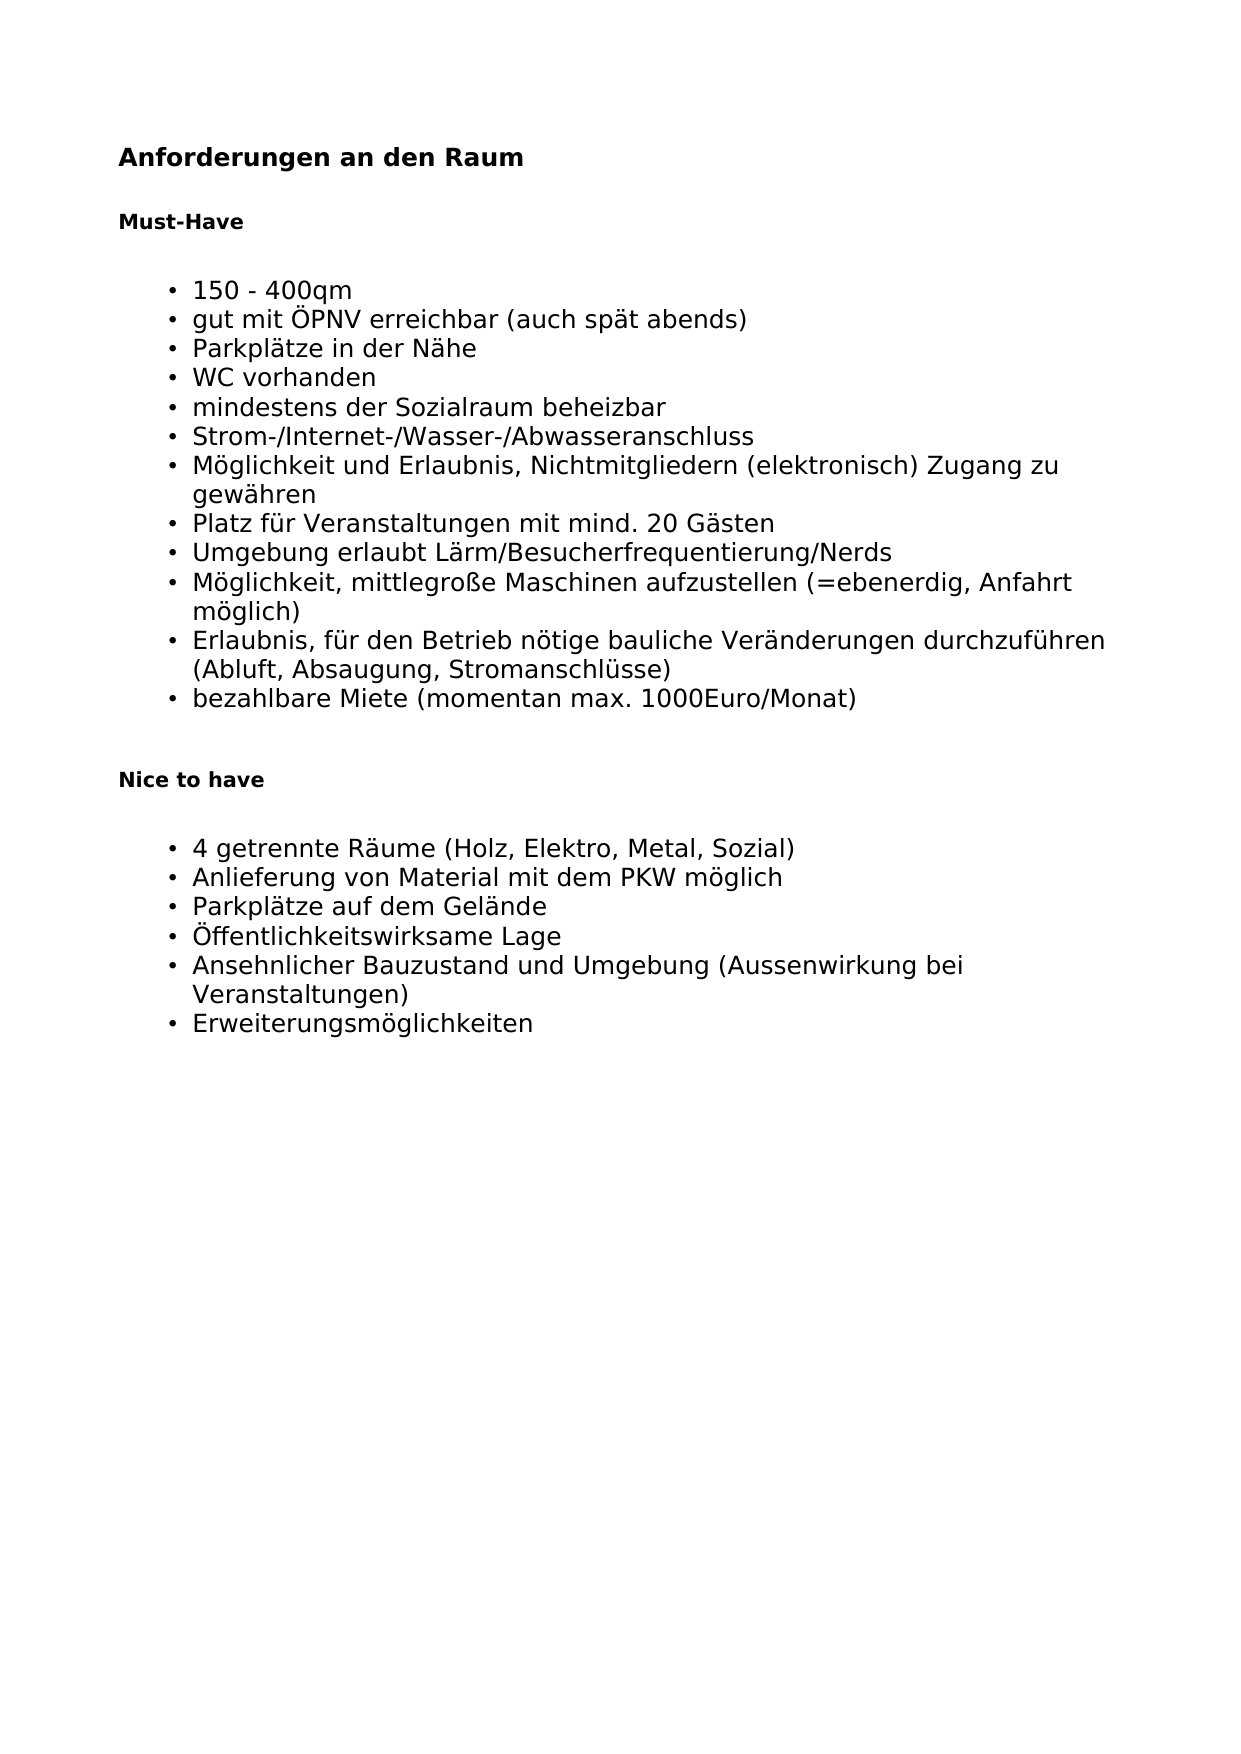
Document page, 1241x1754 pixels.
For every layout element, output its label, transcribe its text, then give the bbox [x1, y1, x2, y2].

list 4 getrennte Räume (Holz, Elektro, Metal, Sozial) [177, 834, 1122, 863]
list Möglichkeit und Erlaubnis, Nichtmitgliedern (elektronisch) Zugang zu gewähren [177, 451, 1122, 509]
list Erlaubnis, für den Betrieb nötige bauliche Veränderungen durchzuführen (Abluft, Absaugung, Stromanschlüsse) [177, 626, 1122, 684]
list 150 - 400qm [177, 276, 1122, 305]
list Strom-/Internet-/Wasser-/Abwasseranschluss [177, 422, 1122, 451]
list Möglichkeit, mittlegroße Maschinen aufzustellen (=ebenerdig, Anfahrt möglich) [177, 568, 1122, 626]
list mindestens der Sozialraum beheizbar [177, 393, 1122, 422]
list Parkplätze in der Nähe [177, 334, 1122, 363]
list Erweiterungsmöglichkeiten [177, 1009, 1122, 1038]
list Parkplätze auf dem Gelände [177, 893, 1122, 922]
subtitle Anforderungen an den Raum [118, 143, 1122, 172]
list Öffentlichkeitswirksame Lage [177, 922, 1122, 951]
list Anlieferung von Material mit dem PKW möglich [177, 863, 1122, 893]
list gut mit ÖPNV erreichbar (auch spät abends) [177, 305, 1122, 334]
subtitle Nice to have [118, 768, 1122, 792]
list Platz für Veranstaltungen mit mind. 20 Gästen [177, 509, 1122, 538]
list Ansehnlicher Bauzustand und Umgebung (Aussenwirkung bei Veranstaltungen) [177, 951, 1122, 1009]
list bezahlbare Miete (momentan max. 1000Euro/Monat) [177, 684, 1122, 713]
subtitle Must-Have [118, 210, 1122, 234]
list Umgebung erlaubt Lärm/Besucherfrequentierung/Nerds [177, 538, 1122, 568]
list WC vorhanden [177, 363, 1122, 393]
